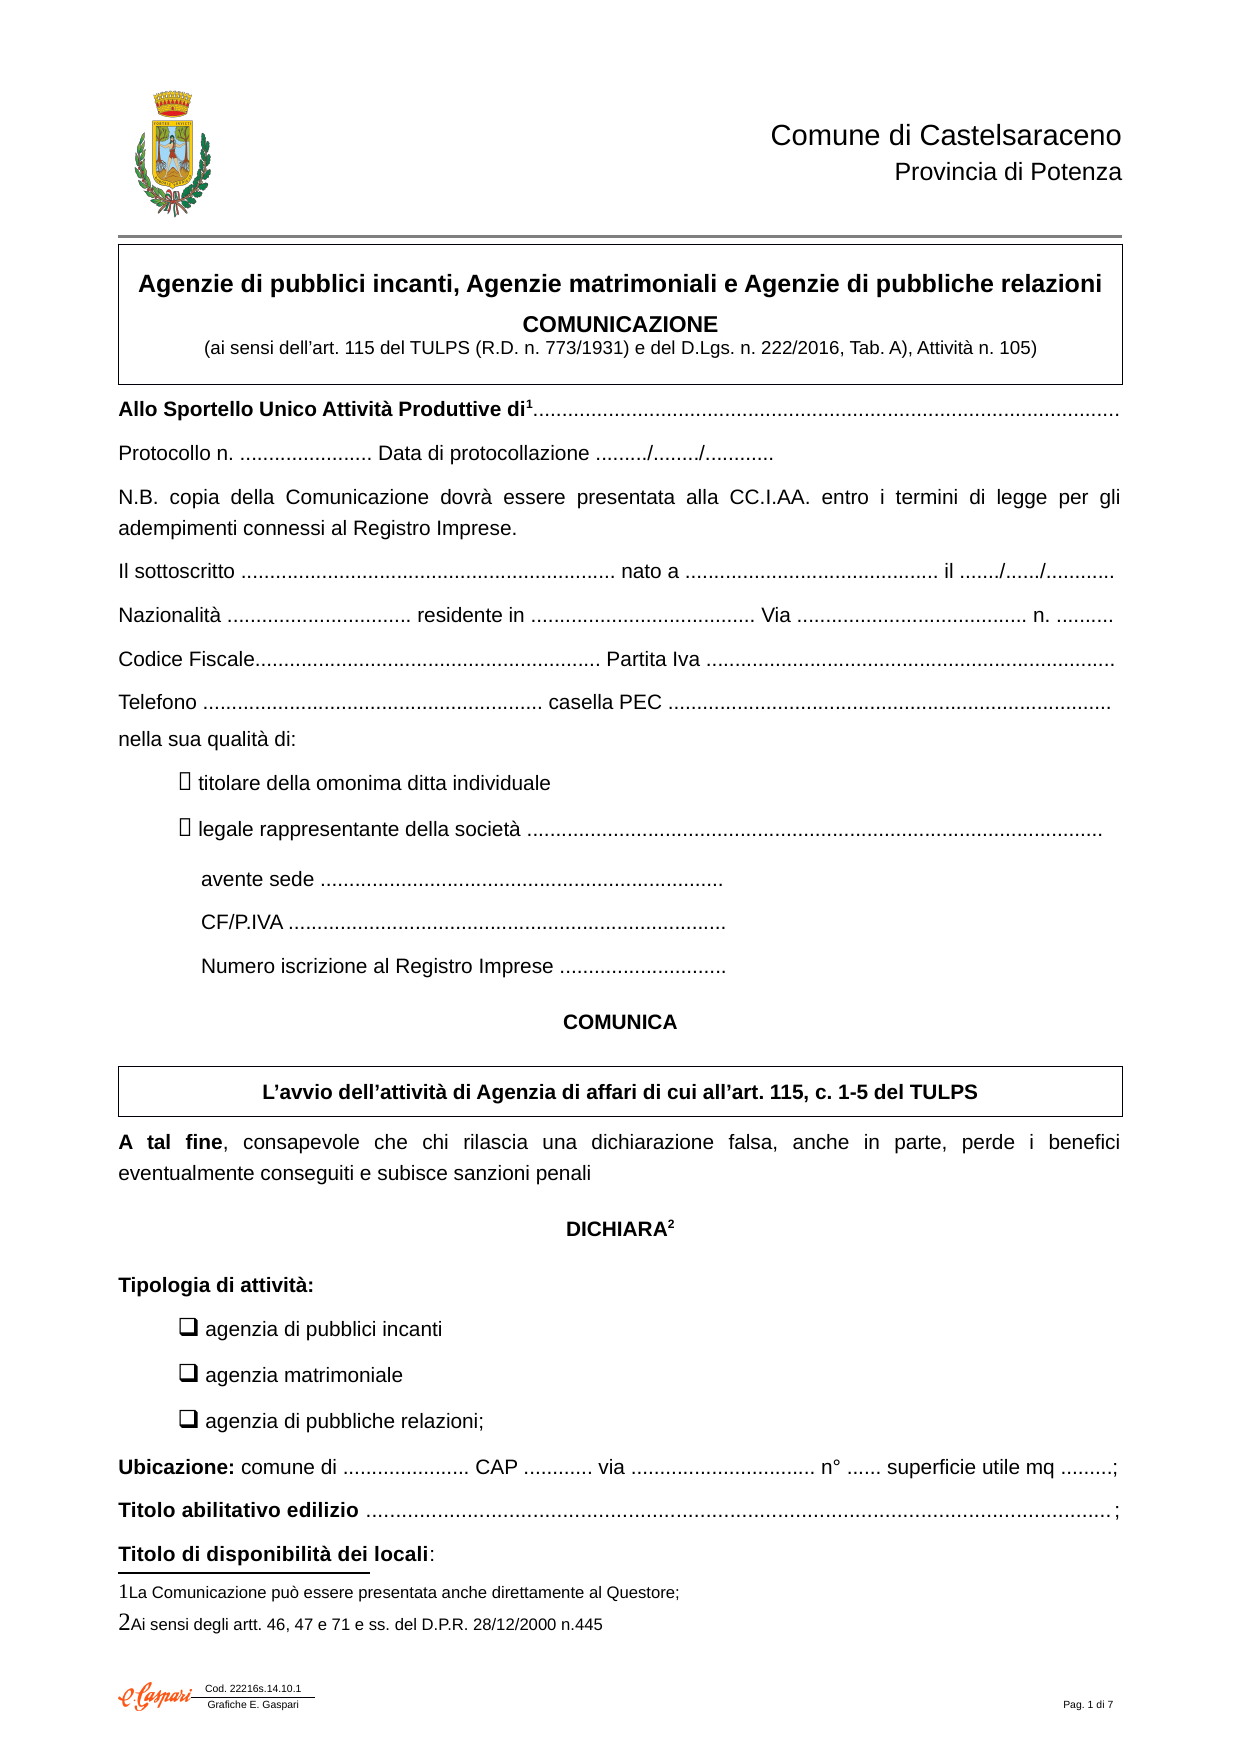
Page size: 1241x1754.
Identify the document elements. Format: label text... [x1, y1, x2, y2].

text Numero iscrizione al Registro Imprese ............................. [201, 954, 1122, 978]
text A tal fine, consapevole che chi rilascia una dichiarazione falsa, anche in parte, perde i benefici eventualmente conseguiti e subisce sanzioni penali [118, 1129, 1122, 1185]
text Protocollo n. ....................... Data di protocollazione ........./......../............ [118, 441, 1122, 465]
table_header Agenzie di pubblici incanti, Agenzie matrimoniali e Agenzie di pubbliche relazioni COMUNICAZIONE (ai sensi dell’art. 115 del TULPS (R.D. n. 773/1931) e del D.Lgs. n. 222/2016, Tab. A), Attività n. 105) [119, 245, 1122, 384]
text avente sede ...................................................................... [201, 866, 1122, 890]
text CF/P.IVA ............................................................................ [201, 910, 1122, 934]
text  agenzia di pubbliche relazioni; [177, 1408, 1122, 1433]
text Il sottoscritto ................................................................. nato a ............................................ il ......./....../............ [118, 559, 1122, 583]
text  legale rappresentante della società .................................................................................................... [177, 810, 1122, 844]
text N.B. copia della Comunicazione dovrà essere presentata alla CC.I.AA. entro i termini di legge per gli adempimenti connessi al Registro Imprese. [118, 484, 1122, 539]
picture [118, 1682, 192, 1711]
text La Comunicazione può essere presentata anche direttamente al Questore; [118, 1579, 1122, 1603]
text Nazionalità ................................ residente in ....................................... Via ........................................ n. .......... [118, 603, 1122, 627]
text Allo Sportello Unico Attività Produttive di [118, 397, 1122, 421]
text Comune di Castelsaraceno [118, 118, 1122, 152]
picture [122, 185, 224, 219]
text COMUNICA [118, 1010, 1122, 1034]
text Ai sensi degli artt. 46, 47 e 71 e ss. del D.P.R. 28/12/2000 n.445 [118, 1607, 1122, 1636]
text Telefono ........................................................... casella PEC ............................................................................. [118, 690, 1122, 714]
text DICHIARA [118, 1217, 1122, 1241]
text  titolare della omonima ditta individuale [177, 763, 1122, 797]
text Provincia di Potenza [118, 157, 1122, 185]
text  agenzia di pubblici incanti [177, 1317, 1122, 1342]
text Titolo di disponibilità dei locali: [118, 1542, 1122, 1566]
text Codice Fiscale............................................................ Partita Iva ....................................................................... [118, 647, 1122, 671]
text Titolo abilitativo edilizio .............................................................................................................................; [118, 1498, 1122, 1522]
text  agenzia matrimoniale [177, 1363, 1122, 1388]
text Tipologia di attività: [118, 1273, 1122, 1297]
text nella sua qualità di: [118, 727, 1122, 751]
picture [122, 87, 224, 118]
table_header L’avvio dell’attività di Agenzia di affari di cui all’art. 115, c. 1-5 del TULPS [119, 1067, 1122, 1116]
text Ubicazione: comune di ...................... CAP ............ via ................................ n° ...... superficie utile mq .........; [118, 1454, 1122, 1478]
picture [122, 152, 224, 157]
